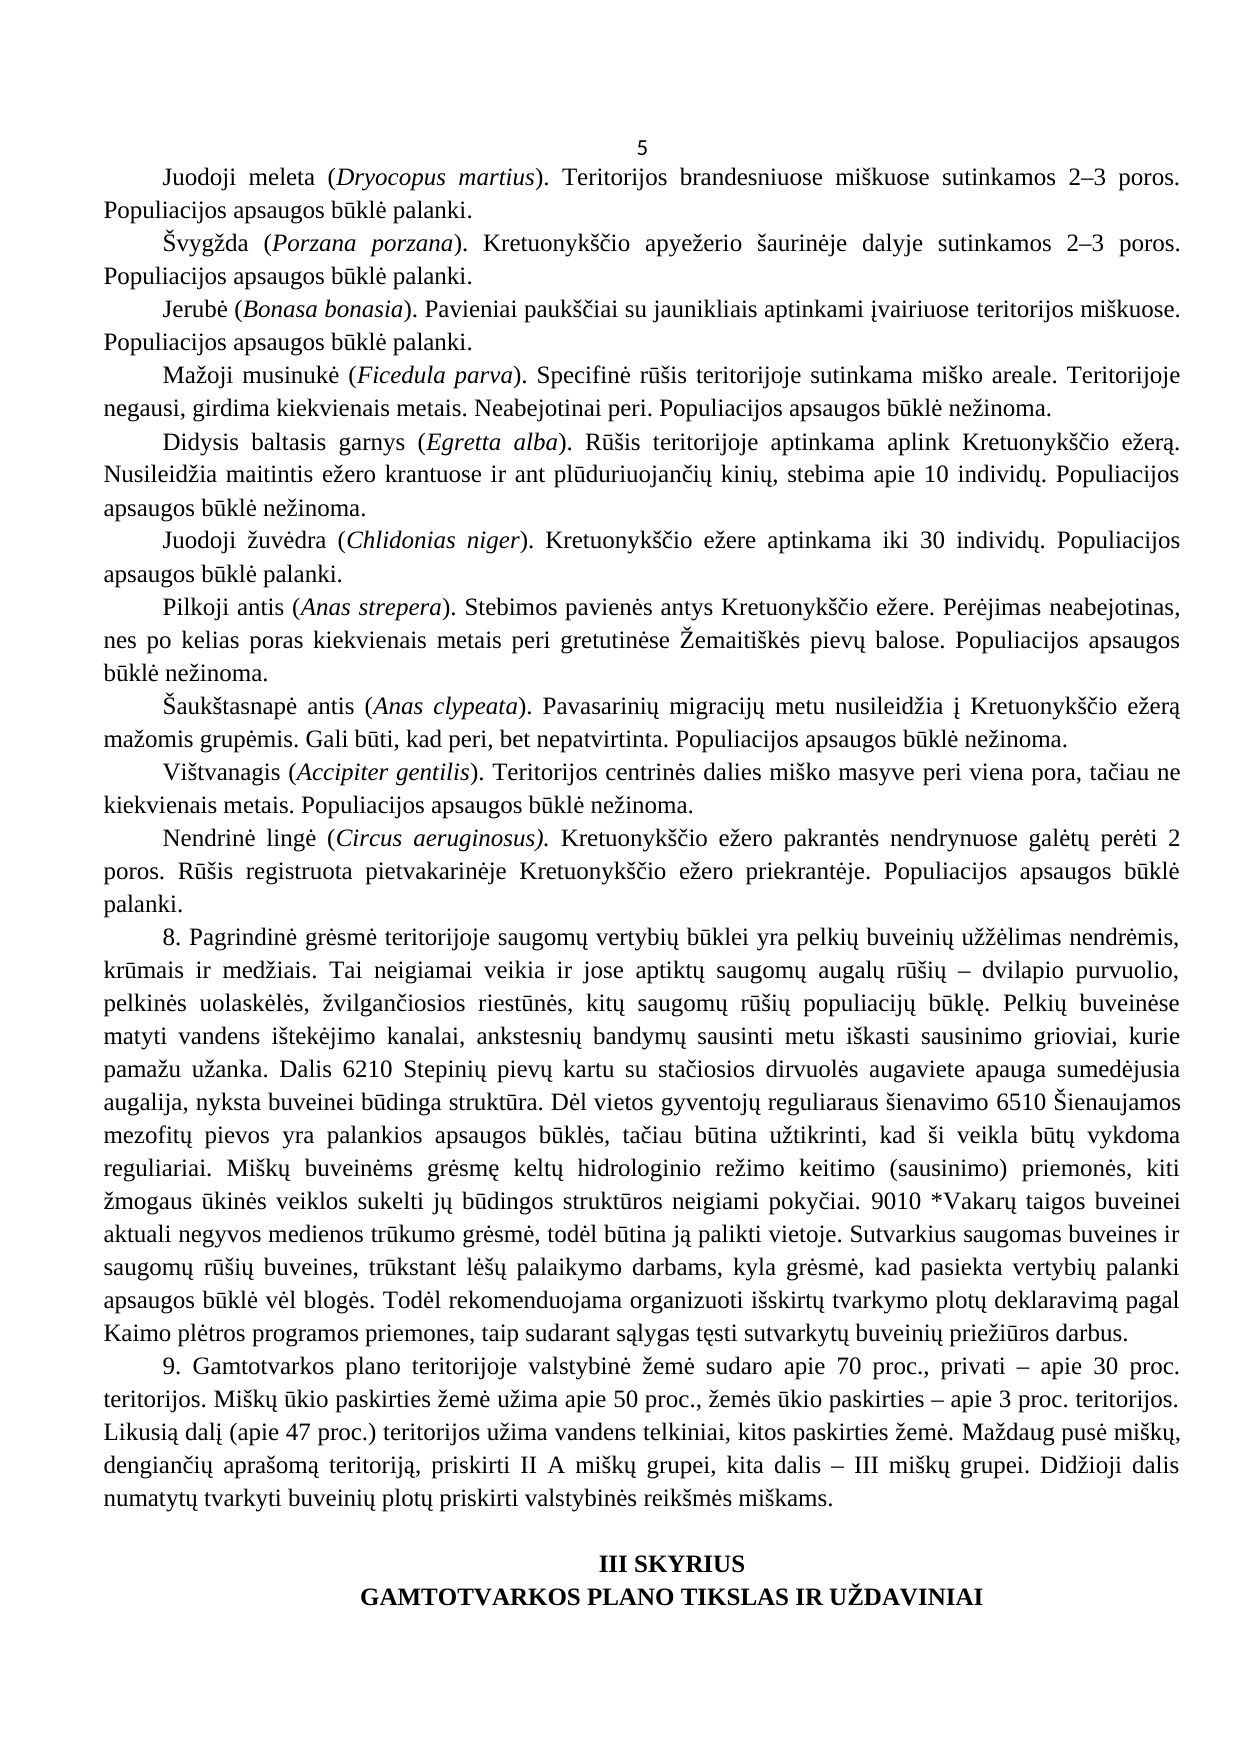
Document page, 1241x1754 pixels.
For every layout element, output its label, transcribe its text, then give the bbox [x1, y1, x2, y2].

text Švygžda (Porzana porzana). Kretuonykščio apyežerio šaurinėje dalyje sutinkamos 2–3 poros. Populiacijos apsaugos būklė palanki. [103, 228, 1181, 290]
text Juodoji žuvėdra (Chlidonias niger). Kretuonykščio ežere aptinkama iki 30 individų. Populiacijos apsaugos būklė palanki. [103, 526, 1181, 587]
text GAMTOTVARKOS PLANO TIKSLAS IR UŽDAVINIAI [103, 1582, 1181, 1611]
text Pilkoji antis (Anas strepera). Stebimos pavienės antys Kretuonykščio ežere. Perėjimas neabejotinas, nes po kelias poras kiekvienais metais peri gretutinėse Žemaitiškės pievų balose. Populiacijos apsaugos būklė nežinoma. [103, 592, 1181, 686]
text Nendrinė lingė (Circus aeruginosus). Kretuonykščio ežero pakrantės nendrynuose galėtų perėti 2 poros. Rūšis registruota pietvakarinėje Kretuonykščio ežero priekrantėje. Populiacijos apsaugos būklė palanki. [103, 823, 1181, 918]
text III SKYRIUS [103, 1549, 1181, 1578]
text Jerubė (Bonasa bonasia). Pavieniai paukščiai su jaunikliais aptinkami įvairiuose teritorijos miškuose. Populiacijos apsaugos būklė palanki. [103, 294, 1181, 356]
text Vištvanagis (Accipiter gentilis). Teritorijos centrinės dalies miško masyve peri viena pora, tačiau ne kiekvienais metais. Populiacijos apsaugos būklė nežinoma. [103, 757, 1181, 818]
text 8. Pagrindinė grėsmė teritorijoje saugomų vertybių būklei yra pelkių buveinių užžėlimas nendrėmis, krūmais ir medžiais. Tai neigiamai veikia ir jose aptiktų saugomų augalų rūšių – dvilapio purvuolio, pelkinės uolaskėlės, žvilgančiosios riestūnės, kitų saugomų rūšių populiacijų būklę. Pelkių buveinėse matyti vandens ištekėjimo kanalai, ankstesnių bandymų sausinti metu iškasti sausinimo grioviai, kurie pamažu užanka. Dalis 6210 Stepinių pievų kartu su stačiosios dirvuolės augaviete apauga sumedėjusia augalija, nyksta buveinei būdinga struktūra. Dėl vietos gyventojų reguliaraus šienavimo 6510 Šienaujamos mezofitų pievos yra palankios apsaugos būklės, tačiau būtina užtikrinti, kad ši veikla būtų vykdoma reguliariai. Miškų buveinėms grėsmę keltų hidrologinio režimo keitimo (sausinimo) priemonės, kiti žmogaus ūkinės veiklos sukelti jų būdingos struktūros neigiami pokyčiai. 9010 *Vakarų taigos buveinei aktuali negyvos medienos trūkumo grėsmė, todėl būtina ją palikti vietoje. Sutvarkius saugomas buveines ir saugomų rūšių buveines, trūkstant lėšų palaikymo darbams, kyla grėsmė, kad pasiekta vertybių palanki apsaugos būklė vėl blogės. Todėl rekomenduojama organizuoti išskirtų tvarkymo plotų deklaravimą pagal Kaimo plėtros programos priemones, taip sudarant sąlygas tęsti sutvarkytų buveinių priežiūros darbus. [103, 922, 1181, 1347]
text Didysis baltasis garnys (Egretta alba). Rūšis teritorijoje aptinkama aplink Kretuonykščio ežerą. Nusileidžia maitintis ežero krantuose ir ant plūduriuojančių kinių, stebima apie 10 individų. Populiacijos apsaugos būklė nežinoma. [103, 427, 1181, 521]
text Mažoji musinukė (Ficedula parva). Specifinė rūšis teritorijoje sutinkama miško areale. Teritorijoje negausi, girdima kiekvienais metais. Neabejotinai peri. Populiacijos apsaugos būklė nežinoma. [103, 361, 1181, 422]
text 9. Gamtotvarkos plano teritorijoje valstybinė žemė sudaro apie 70 proc., privati – apie 30 proc. teritorijos. Miškų ūkio paskirties žemė užima apie 50 proc., žemės ūkio paskirties – apie 3 proc. teritorijos. Likusią dalį (apie 47 proc.) teritorijos užima vandens telkiniai, kitos paskirties žemė. Maždaug pusė miškų, dengiančių aprašomą teritoriją, priskirti II A miškų grupei, kita dalis – III miškų grupei. Didžioji dalis numatytų tvarkyti buveinių plotų priskirti valstybinės reikšmės miškams. [103, 1351, 1181, 1512]
text Šaukštasnapė antis (Anas clypeata). Pavasarinių migracijų metu nusileidžia į Kretuonykščio ežerą mažomis grupėmis. Gali būti, kad peri, bet nepatvirtinta. Populiacijos apsaugos būklė nežinoma. [103, 691, 1181, 752]
text Juodoji meleta (Dryocopus martius). Teritorijos brandesniuose miškuose sutinkamos 2–3 poros. Populiacijos apsaugos būklė palanki. [103, 162, 1181, 224]
